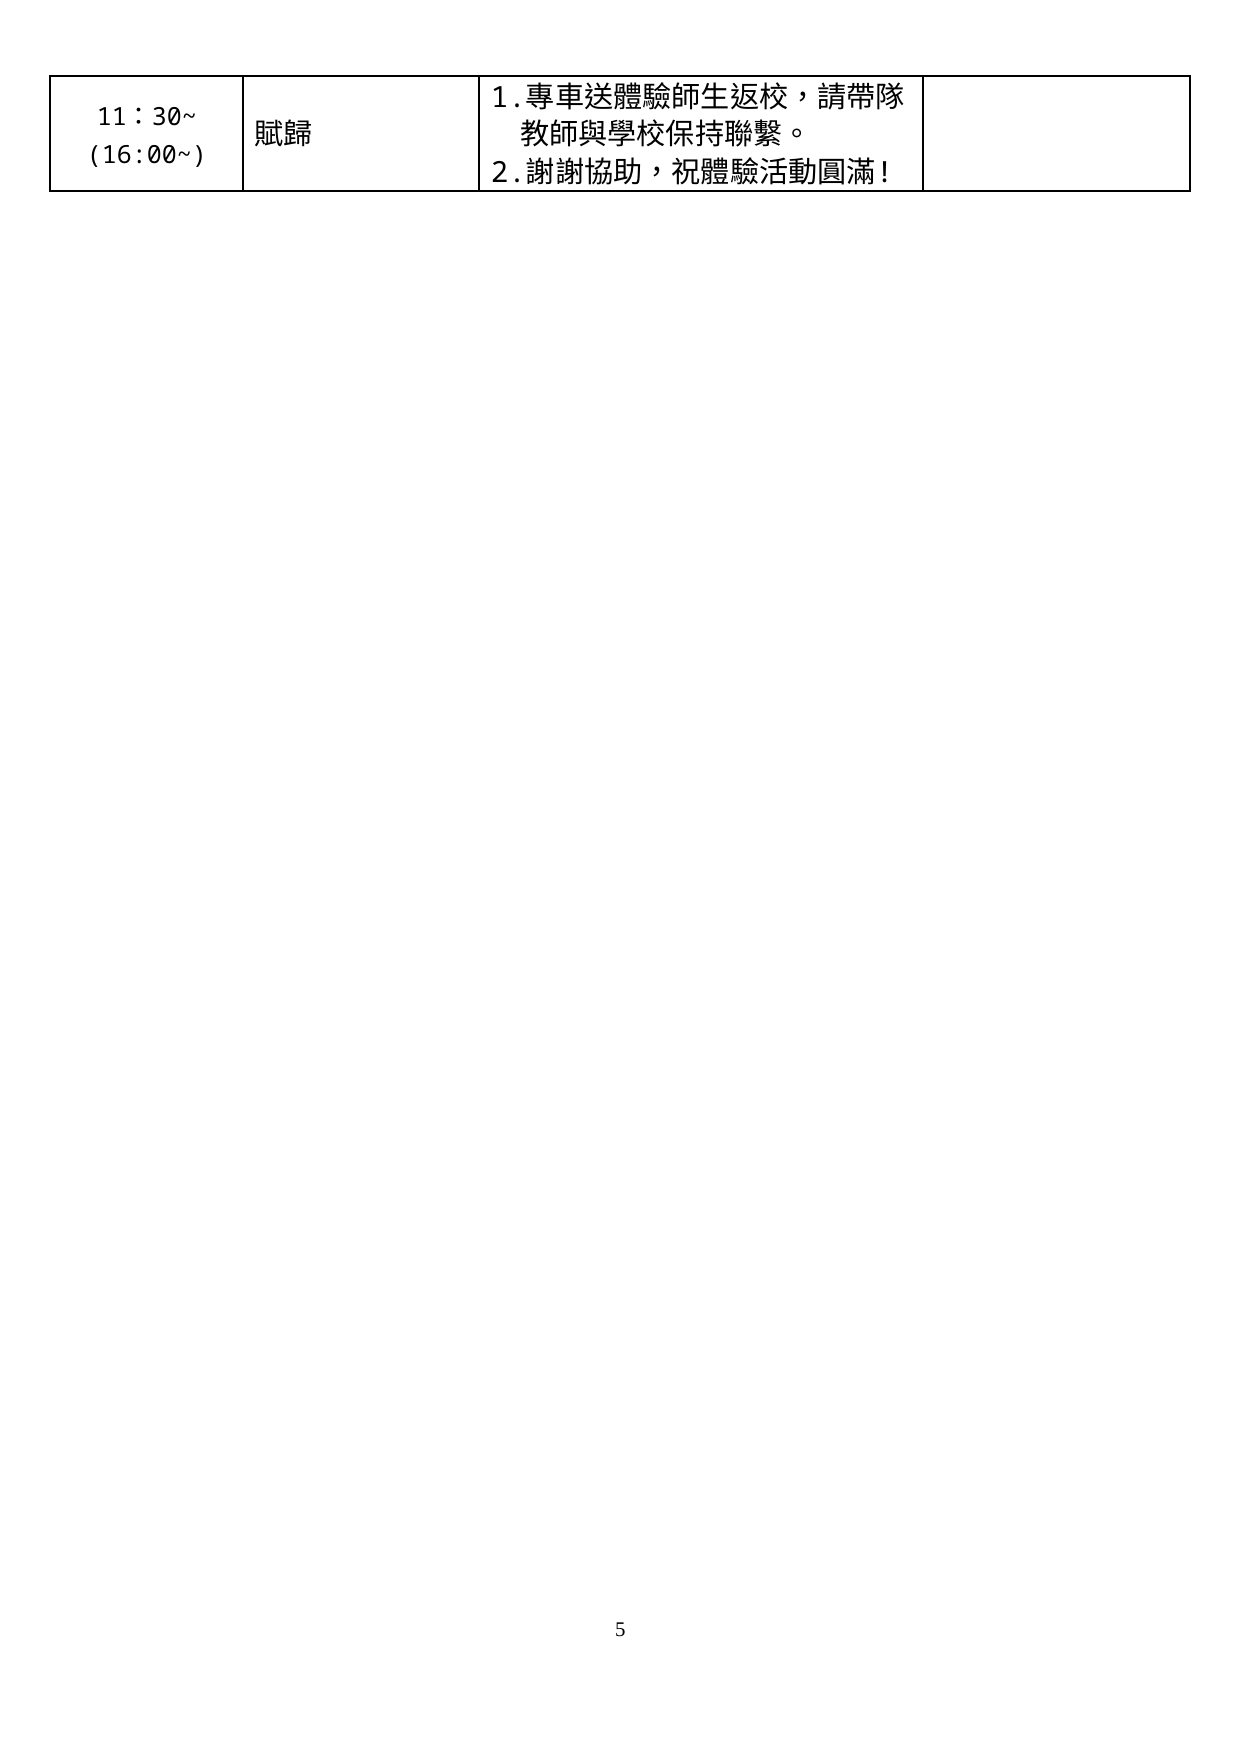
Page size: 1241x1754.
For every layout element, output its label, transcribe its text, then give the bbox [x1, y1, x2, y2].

table_cell [924, 77, 1189, 189]
table_cell 賦歸 [244, 77, 478, 189]
table_cell 1.專車送體驗師生返校，請帶隊教師與學校保持聯繫。 2.謝謝協助，祝體驗活動圓滿! [480, 77, 922, 189]
table_cell 11：30~ (16:00~) [51, 77, 242, 189]
